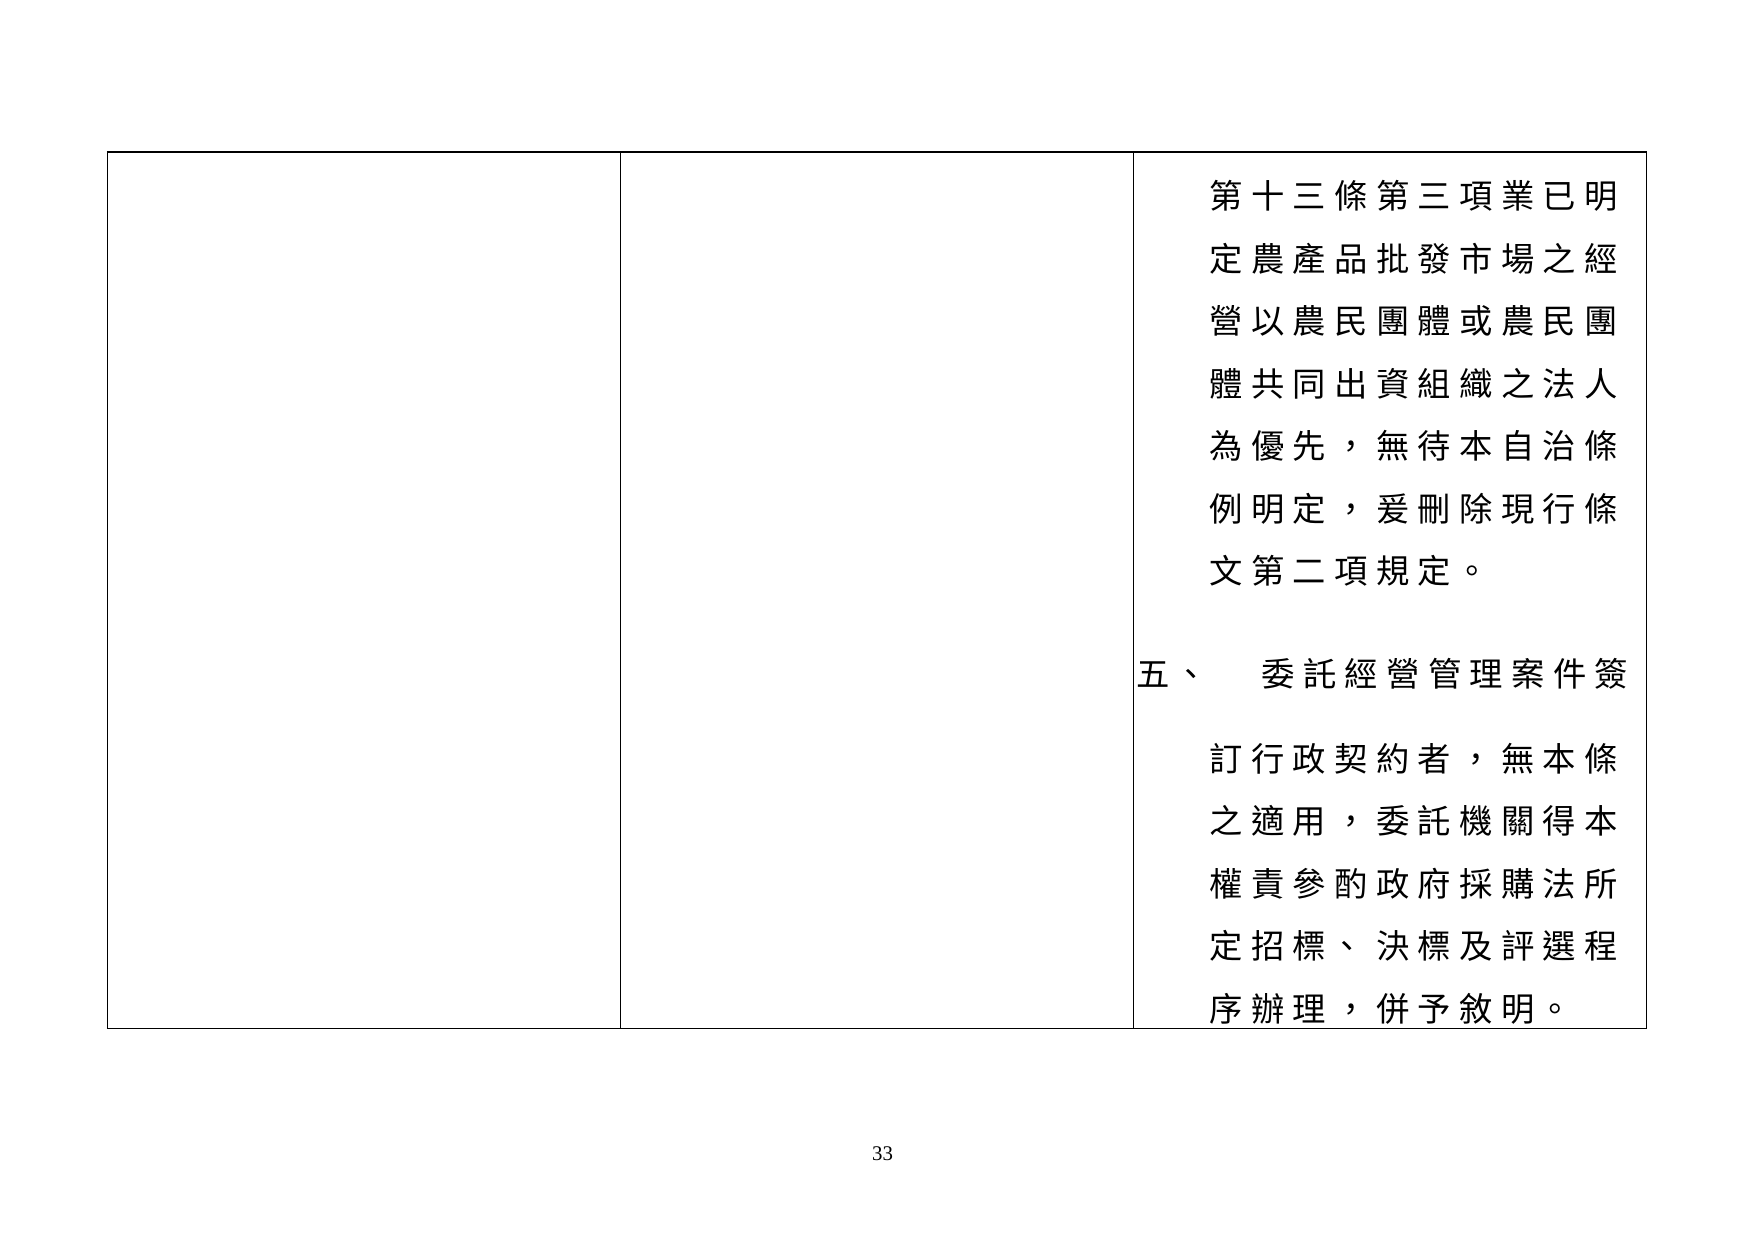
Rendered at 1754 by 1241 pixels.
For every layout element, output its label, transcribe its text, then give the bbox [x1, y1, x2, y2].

table_cell [108, 153, 620, 1027]
table_cell [621, 153, 1133, 1027]
table_cell 第十三條第三項業已明定農產品批發市場之經營以農民團體或農民團體共同出資組織之法人為優先，無待本自治條例明定，爰刪除現行條文第二項規定。 五、 委託經營管理案件簽訂行政契約者，無本條之適用，委託機關得本權責參酌政府採購法所定招標、決標及評選程序辦理，併予敘明。 [1134, 153, 1646, 1027]
